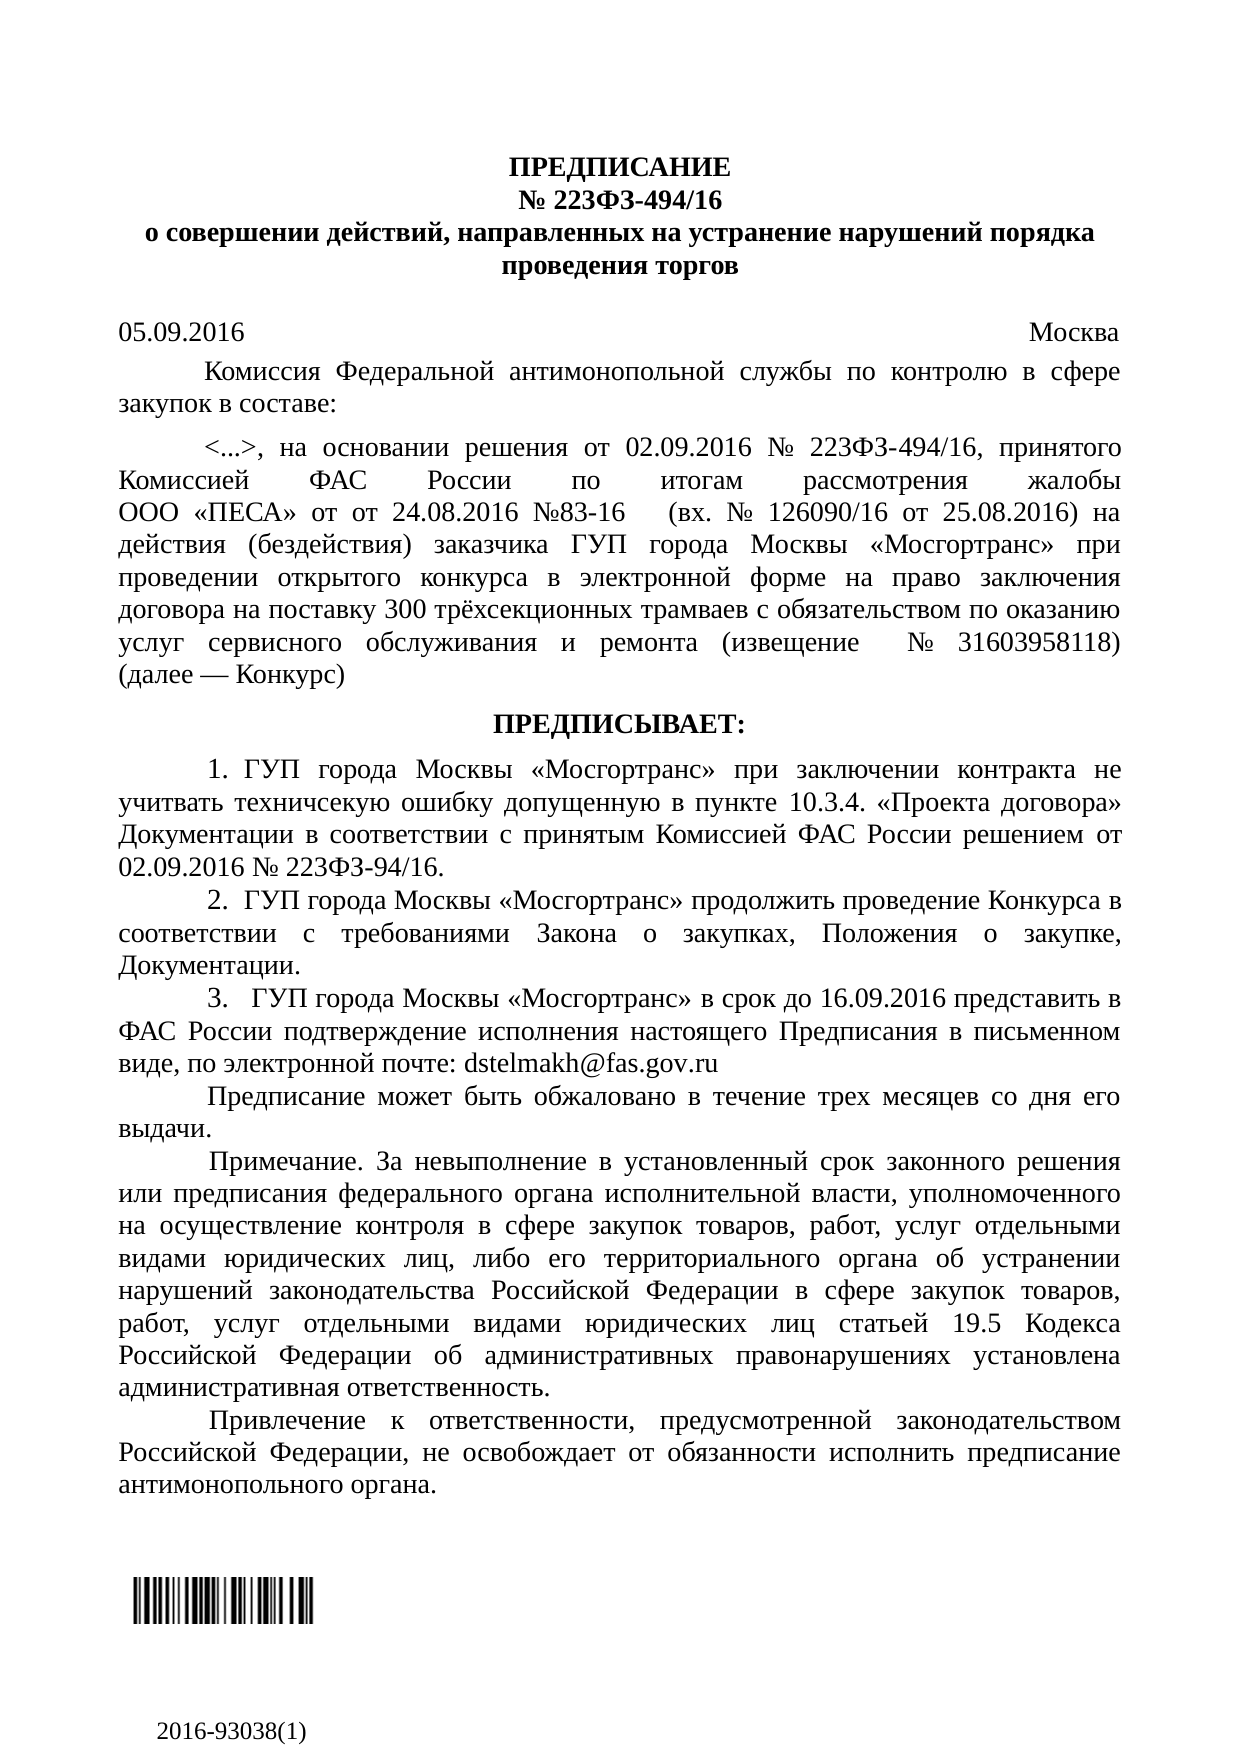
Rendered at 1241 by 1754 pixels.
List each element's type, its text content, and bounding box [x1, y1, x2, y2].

text Примечание. За невыполнение в установленный срок законного решения или предписания федерального органа исполнительной власти, уполномоченного на осуществление контроля в сфере закупок товаров, работ, услуг отдельными видами юридических лиц, либо его территориального органа об устранении нарушений законодательства Российской Федерации в сфере закупок товаров, работ, услуг отдельными видами юридических лиц статьей 19.5 Кодекса Российской Федерации об административных правонарушениях установлена административная ответственность. [118, 1144, 1122, 1403]
list ГУП города Москвы «Мосгортранс» в срок до 16.09.2016 представить в ФАС России подтверждение исполнения настоящего Предписания в письменном виде, по электронной почте: dstelmakh@fas.gov.ru [118, 981, 1122, 1079]
text <...>, на основании решения от 02.09.2016 № 223ФЗ-494/16, принятого Комиссией ФАС России по итогам рассмотрения жалобы ООО «ПЕСА» от от 24.08.2016 №83-16 (вх. № 126090/16 от 25.08.2016) на действия (бездействия) заказчика ГУП города Москвы «Мосгортранс» при проведении открытого конкурса в электронной форме на право заключения договора на поставку 300 трёхсекционных трамваев с обязательством по оказанию услуг сервисного обслуживания и ремонта (извещение № 31603958118) (далее — Конкурс) [118, 430, 1122, 689]
text ПРЕДПИСАНИЕ [118, 151, 1122, 183]
text 05.09.2016 Москва [118, 315, 1122, 348]
text Предписание может быть обжаловано в течение трех месяцев со дня его выдачи. [118, 1079, 1122, 1144]
list ГУП города Москвы «Мосгортранс» при заключении контракта не учитвать техничсекую ошибку допущенную в пункте 10.3.4. «Проекта договора» Документации в соответствии с принятым Комиссией ФАС России решением от 02.09.2016 № 223ФЗ-94/16. [118, 751, 1122, 882]
list ГУП города Москвы «Мосгортранс» продолжить проведение Конкурса в соответствии с требованиями Закона о закупках, Положения о закупке, Документации. [118, 882, 1122, 981]
text Комиссия Федеральной антимонопольной службы по контролю в сфере закупок в составе: [118, 354, 1122, 418]
text ПРЕДПИСЫВАЕТ: [117, 707, 1122, 740]
picture [118, 1577, 331, 1624]
text № 223ФЗ-494/16 [118, 183, 1122, 215]
text Привлечение к ответственности, предусмотренной законодательством Российской Федерации, не освобождает от обязанности исполнить предписание антимонопольного органа. [118, 1403, 1122, 1500]
text о совершении действий, направленных на устранение нарушений порядка проведения торгов [118, 215, 1122, 280]
